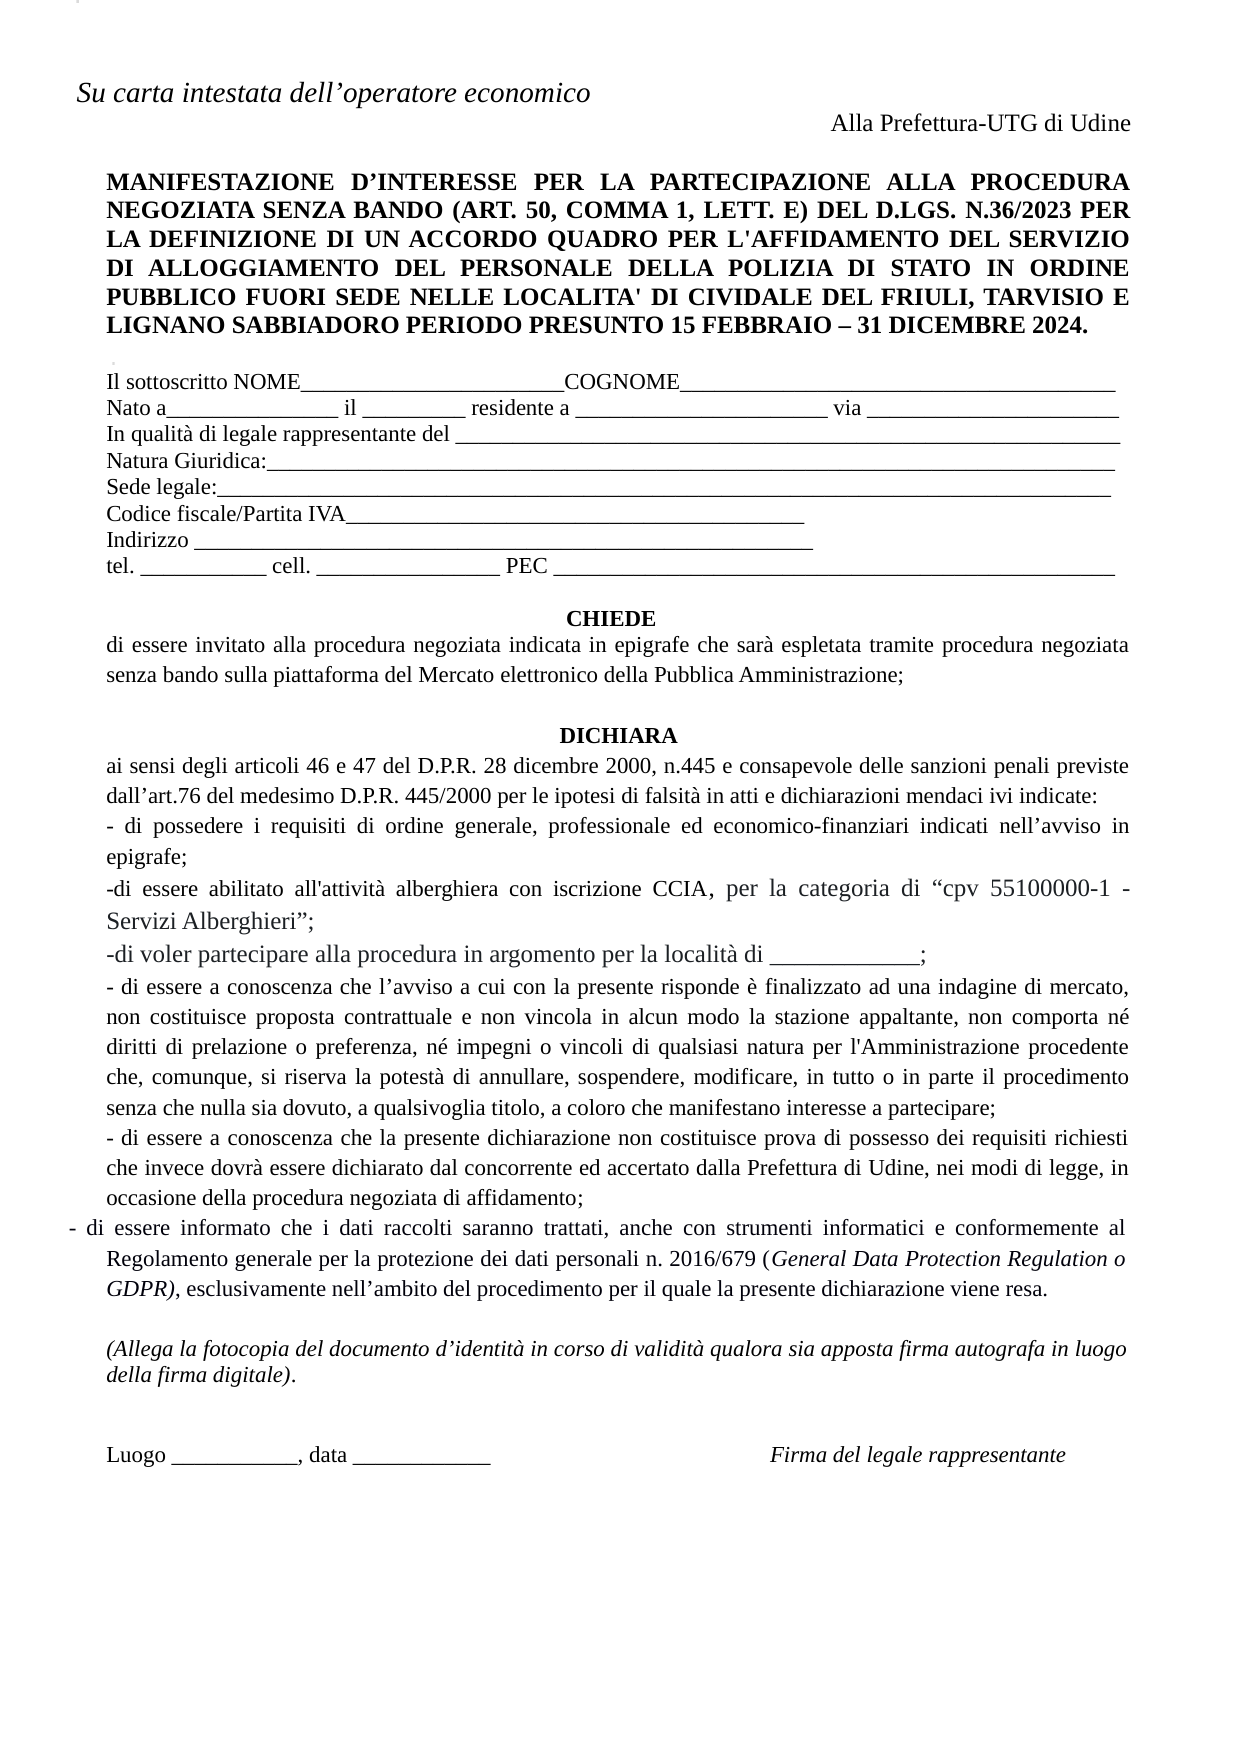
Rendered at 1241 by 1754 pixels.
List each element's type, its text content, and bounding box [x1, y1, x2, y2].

text Alla Prefettura-UTG di Udine [719, 108, 1131, 137]
text ai sensi degli articoli 46 e 47 del D.P.R. 28 dicembre 2000, n.445 e consapevole delle sanzioni penali previste dall’art.76 del medesimo D.P.R. 445/2000 per le ipotesi di falsità in atti e dichiarazioni mendaci ivi indicate: [106, 752, 1131, 809]
text Indirizzo ______________________________________________________ [76, 526, 1155, 552]
text Natura Giuridica:__________________________________________________________________________ [76, 447, 1155, 473]
text Codice fiscale/Partita IVA________________________________________ [76, 499, 1155, 526]
text DICHIARA [106, 722, 1131, 748]
text Sede legale:______________________________________________________________________________ [76, 473, 1155, 499]
text Il sottoscritto NOME_______________________COGNOME______________________________________ [76, 368, 1155, 394]
text - di possedere i requisiti di ordine generale, professionale ed economico-finanziari indicati nell’avviso in epigrafe; [106, 813, 1131, 869]
text - di essere informato che i dati raccolti saranno trattati, anche con strumenti informatici e conformemente al Regolamento generale per la protezione dei dati personali n. 2016/679 (General Data Protection Regulation o GDPR), esclusivamente nell’ambito del procedimento per il quale la presente dichiarazione viene resa. [68, 1214, 1128, 1301]
text -di voler partecipare alla procedura in argomento per la località di ____________; [106, 939, 1131, 968]
text Luogo ___________, data ____________ Firma del legale rappresentante [106, 1441, 1131, 1468]
text CHIEDE [91, 605, 1131, 631]
text di essere invitato alla procedura negoziata indicata in epigrafe che sarà espletata tramite procedura negoziata senza bando sulla piattaforma del Mercato elettronico della Pubblica Amministrazione; [106, 631, 1131, 688]
text -di essere abilitato all'attività alberghiera con iscrizione CCIA, per la categoria di “cpv 55100000-1 -Servizi Alberghieri”; [106, 873, 1131, 935]
text (Allega la fotocopia del documento d’identità in corso di validità qualora sia apposta firma autografa in luogo della firma digitale). [106, 1335, 1131, 1388]
text MANIFESTAZIONE D’INTERESSE PER LA PARTECIPAZIONE ALLA PROCEDURA NEGOZIATA SENZA BANDO (ART. 50, COMMA 1, LETT. E) DEL D.LGS. N.36/2023 PER LA DEFINIZIONE DI UN ACCORDO QUADRO PER L'AFFIDAMENTO DEL SERVIZIO DI ALLOGGIAMENTO DEL PERSONALE DELLA POLIZIA DI STATO IN ORDINE PUBBLICO FUORI SEDE NELLE LOCALITA' DI CIVIDALE DEL FRIULI, TARVISIO E LIGNANO SABBIADORO PERIODO PRESUNTO 15 FEBBRAIO – 31 DICEMBRE 2024. [106, 167, 1131, 339]
text - di essere a conoscenza che la presente dichiarazione non costituisce prova di possesso dei requisiti richiesti che invece dovrà essere dichiarato dal concorrente ed accertato dalla Prefettura di Udine, nei modi di legge, in occasione della procedura negoziata di affidamento; [106, 1124, 1131, 1211]
text In qualità di legale rappresentante del __________________________________________________________ [76, 421, 1155, 447]
text - di essere a conoscenza che l’avviso a cui con la presente risponde è finalizzato ad una indagine di mercato, non costituisce proposta contrattuale e non vincola in alcun modo la stazione appaltante, non comporta né diritti di prelazione o preferenza, né impegni o vincoli di qualsiasi natura per l'Amministrazione procedente che, comunque, si riserva la potestà di annullare, sospendere, modificare, in tutto o in parte il procedimento senza che nulla sia dovuto, a qualsivoglia titolo, a coloro che manifestano interesse a partecipare; [106, 973, 1131, 1120]
text Nato a_______________ il _________ residente a ______________________ via ______________________ [76, 394, 1155, 421]
text tel. ___________ cell. ________________ PEC _________________________________________________ [106, 552, 1155, 579]
